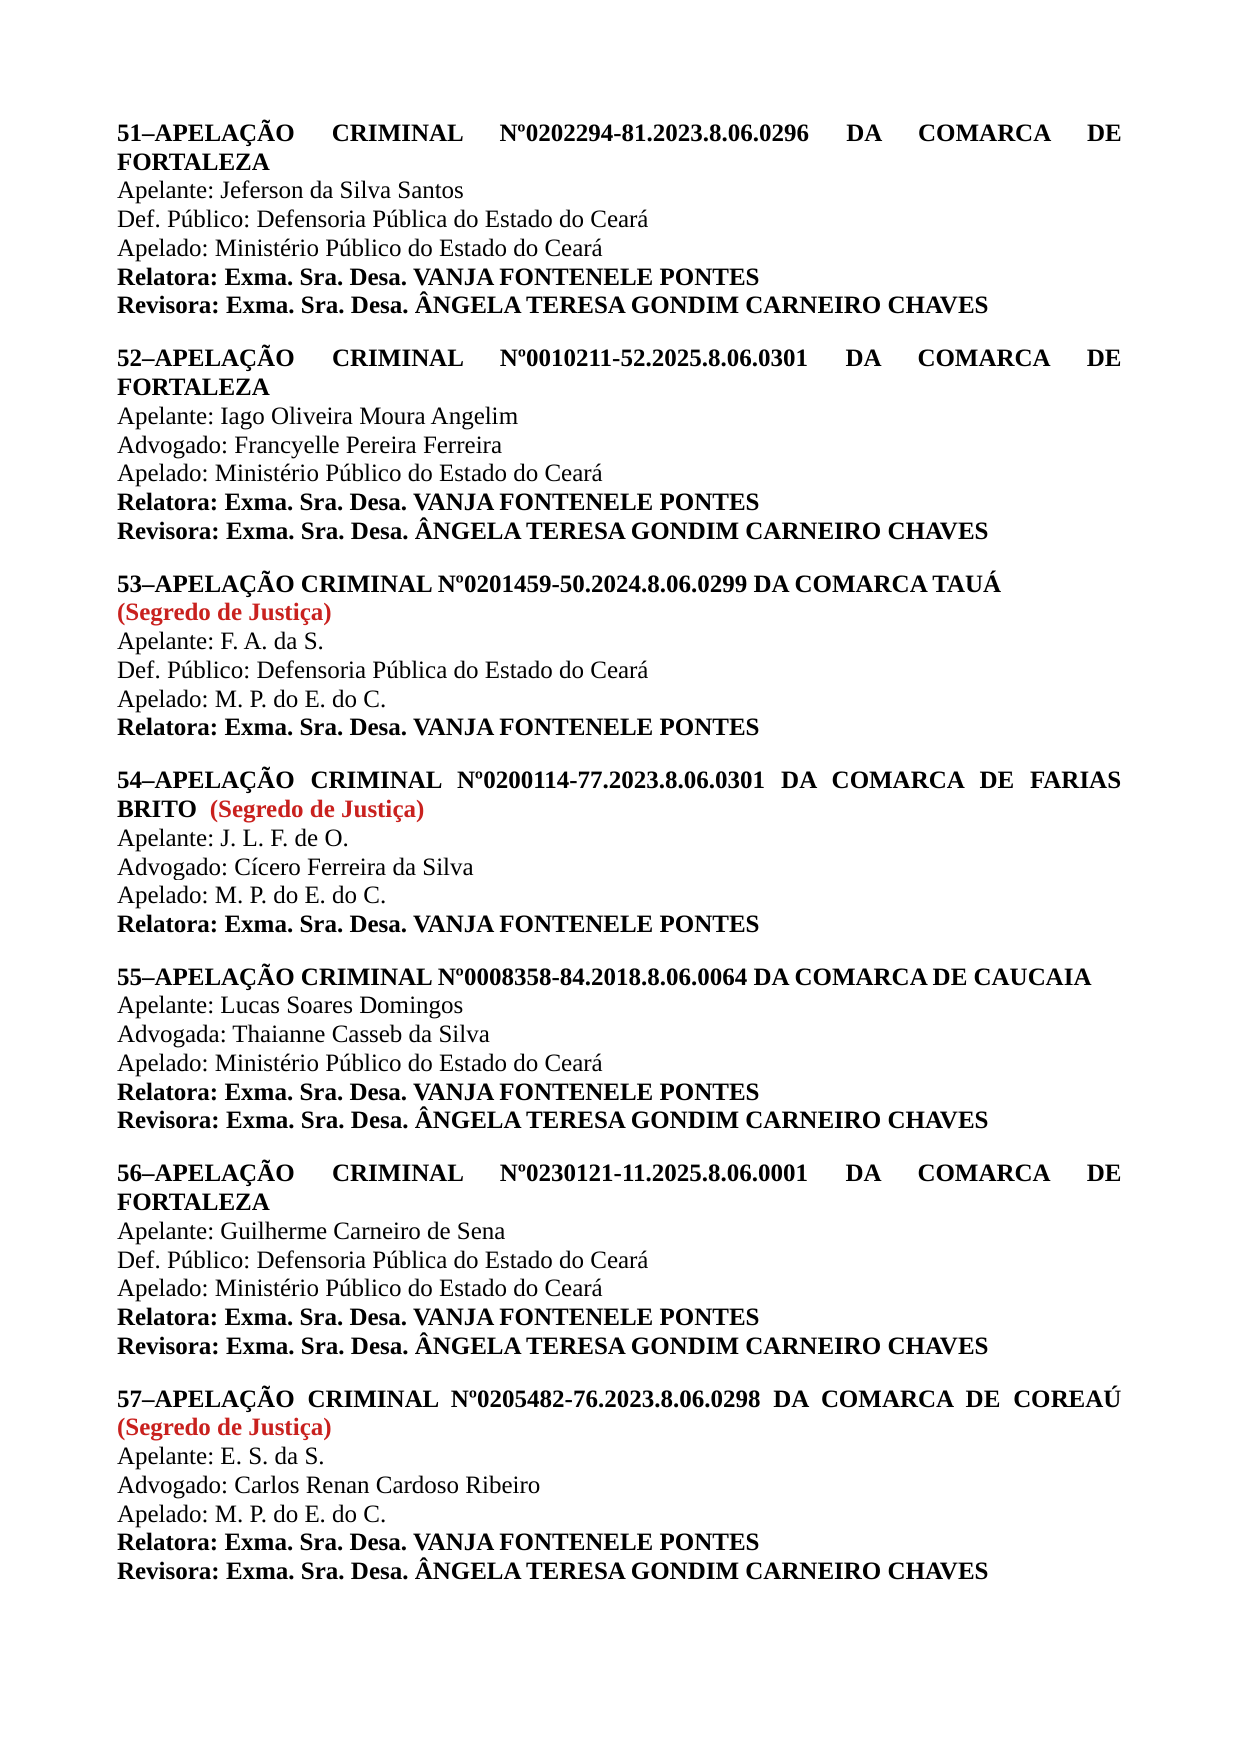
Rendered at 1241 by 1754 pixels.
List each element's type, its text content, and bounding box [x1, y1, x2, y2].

text Relatora: Exma. Sra. Desa. VANJA FONTENELE PONTES [117, 712, 1122, 741]
text 56–APELAÇÃO CRIMINAL Nº0230121-11.2025.8.06.0001 DA COMARCA DE FORTALEZA [117, 1158, 1122, 1216]
text Relatora: Exma. Sra. Desa. VANJA FONTENELE PONTES [117, 1527, 1122, 1556]
text Apelante: J. L. F. de O. [117, 823, 1122, 852]
text Apelado: M. P. do E. do C. [117, 880, 1122, 909]
text Relatora: Exma. Sra. Desa. VANJA FONTENELE PONTES [117, 1302, 1122, 1331]
text 54–APELAÇÃO CRIMINAL Nº0200114-77.2023.8.06.0301 DA COMARCA DE FARIAS BRITO (Segredo de Justiça) [117, 765, 1122, 823]
text Relatora: Exma. Sra. Desa. VANJA FONTENELE PONTES [117, 487, 1122, 516]
text Def. Público: Defensoria Pública do Estado do Ceará [117, 655, 1122, 684]
text Apelante: F. A. da S. [117, 626, 1122, 655]
text Apelado: M. P. do E. do C. [117, 1499, 1122, 1527]
text 51–APELAÇÃO CRIMINAL Nº0202294-81.2023.8.06.0296 DA COMARCA DE FORTALEZA [117, 118, 1122, 176]
text Apelante: Iago Oliveira Moura Angelim [117, 401, 1122, 430]
text Apelado: Ministério Público do Estado do Ceará [117, 1048, 1122, 1077]
text Advogado: Carlos Renan Cardoso Ribeiro [117, 1470, 1122, 1499]
text Apelado: M. P. do E. do C. [117, 684, 1122, 712]
text Apelado: Ministério Público do Estado do Ceará [117, 458, 1122, 487]
text Apelante: Guilherme Carneiro de Sena [117, 1216, 1122, 1245]
text 52–APELAÇÃO CRIMINAL Nº0010211-52.2025.8.06.0301 DA COMARCA DE FORTALEZA [117, 343, 1122, 401]
text Def. Público: Defensoria Pública do Estado do Ceará [117, 1245, 1122, 1273]
text (Segredo de Justiça) [117, 597, 1122, 626]
text Revisora: Exma. Sra. Desa. ÂNGELA TERESA GONDIM CARNEIRO CHAVES [117, 291, 1122, 319]
text Relatora: Exma. Sra. Desa. VANJA FONTENELE PONTES [117, 262, 1122, 291]
text Advogado: Francyelle Pereira Ferreira [117, 430, 1122, 458]
text Revisora: Exma. Sra. Desa. ÂNGELA TERESA GONDIM CARNEIRO CHAVES [117, 1556, 1122, 1585]
text Revisora: Exma. Sra. Desa. ÂNGELA TERESA GONDIM CARNEIRO CHAVES [117, 1106, 1122, 1134]
text Revisora: Exma. Sra. Desa. ÂNGELA TERESA GONDIM CARNEIRO CHAVES [117, 1331, 1122, 1360]
text Relatora: Exma. Sra. Desa. VANJA FONTENELE PONTES [117, 909, 1122, 938]
text Revisora: Exma. Sra. Desa. ÂNGELA TERESA GONDIM CARNEIRO CHAVES [117, 516, 1122, 545]
text Apelante: Jeferson da Silva Santos [117, 176, 1122, 204]
text Advogada: Thaianne Casseb da Silva [117, 1019, 1122, 1048]
text Advogado: Cícero Ferreira da Silva [117, 852, 1122, 880]
text 55–APELAÇÃO CRIMINAL Nº0008358-84.2018.8.06.0064 DA COMARCA DE CAUCAIA [117, 962, 1122, 991]
text Relatora: Exma. Sra. Desa. VANJA FONTENELE PONTES [117, 1077, 1122, 1106]
text Apelante: Lucas Soares Domingos [117, 991, 1122, 1019]
text Apelante: E. S. da S. [117, 1441, 1122, 1470]
text Apelado: Ministério Público do Estado do Ceará [117, 233, 1122, 262]
text 53–APELAÇÃO CRIMINAL Nº0201459-50.2024.8.06.0299 DA COMARCA TAUÁ [117, 569, 1122, 597]
text Def. Público: Defensoria Pública do Estado do Ceará [117, 204, 1122, 233]
text Apelado: Ministério Público do Estado do Ceará [117, 1273, 1122, 1302]
text 57–APELAÇÃO CRIMINAL Nº0205482-76.2023.8.06.0298 DA COMARCA DE COREAÚ (Segredo de Justiça) [117, 1384, 1122, 1441]
